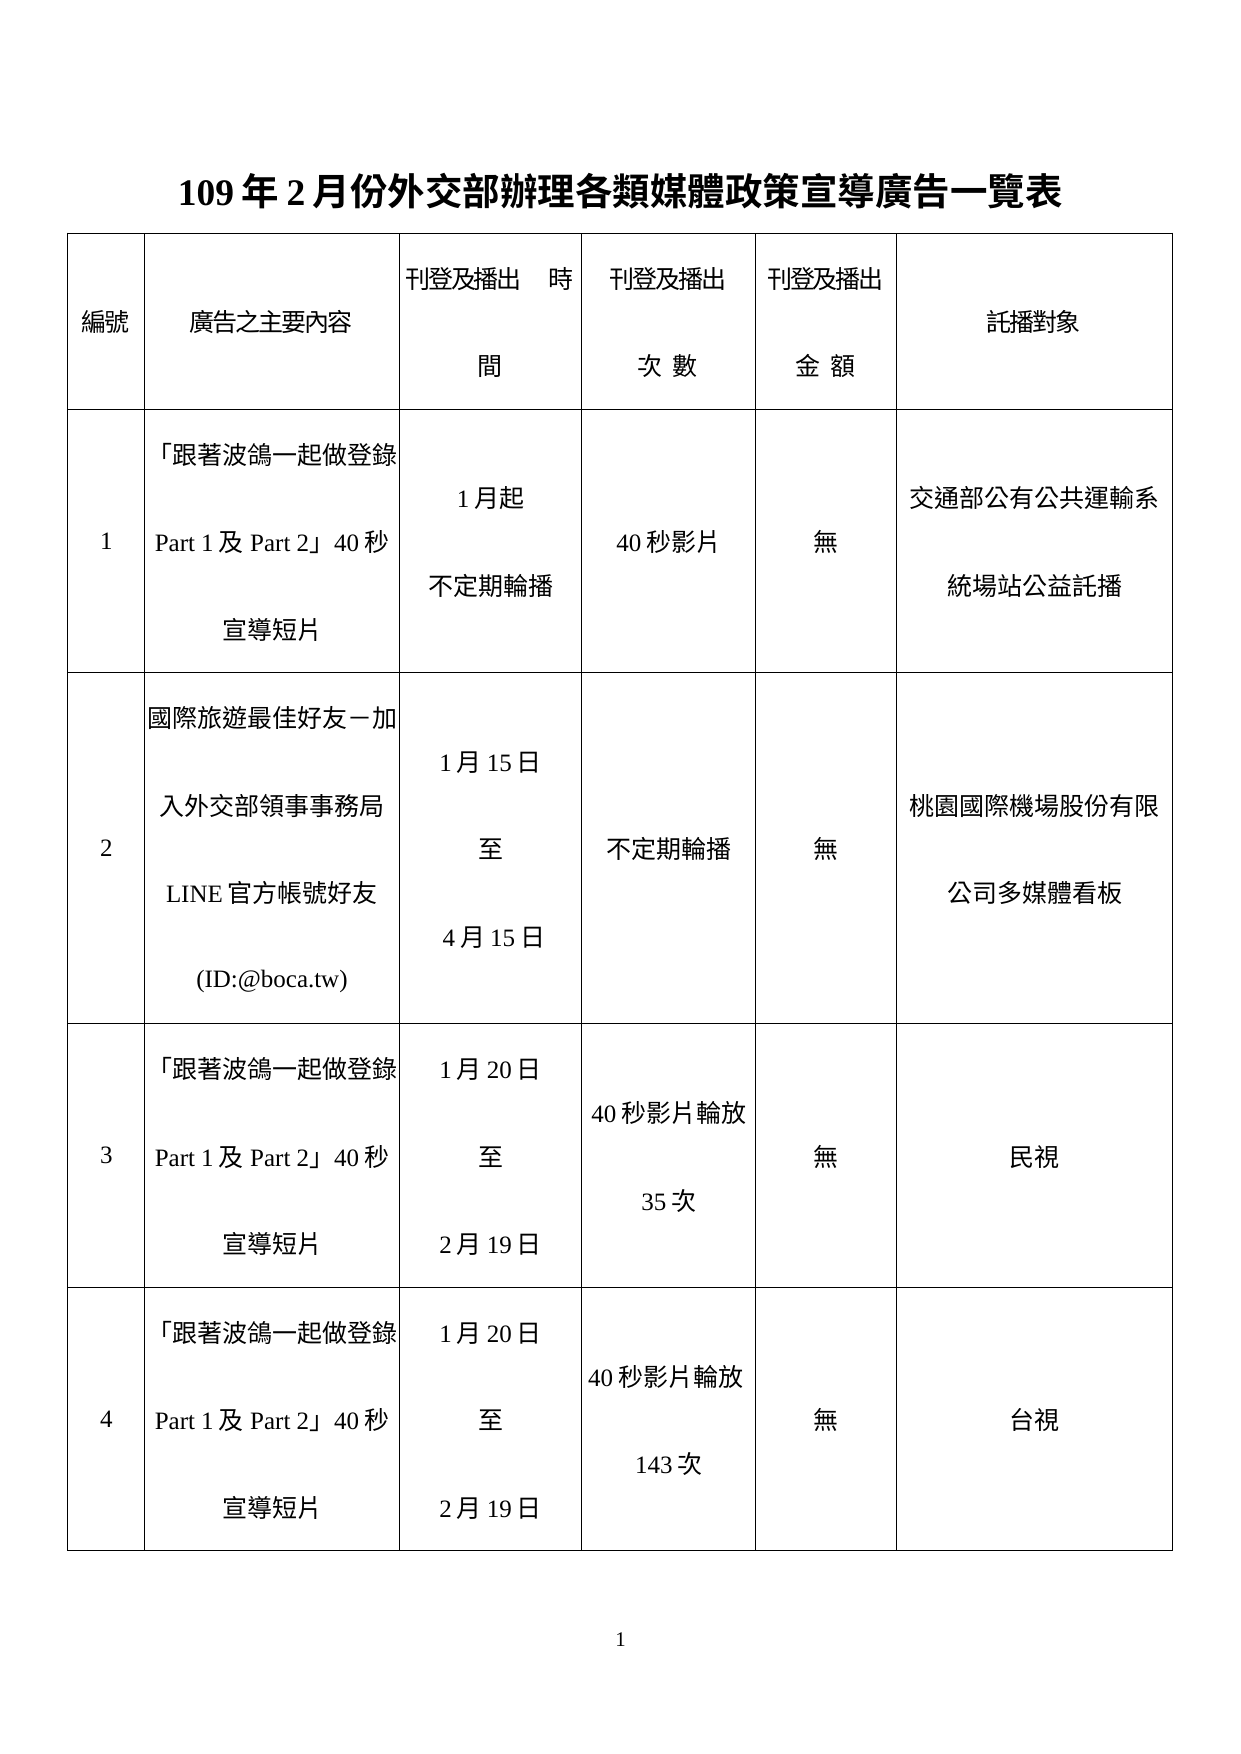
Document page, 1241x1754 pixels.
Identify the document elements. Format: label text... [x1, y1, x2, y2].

table_cell 無 [756, 410, 896, 672]
table_cell 民視 [897, 1024, 1172, 1287]
table_cell 4 [68, 1288, 144, 1550]
table_cell 2 [68, 673, 144, 1023]
table_header 刊登及播出 金 額 [756, 234, 896, 408]
table_cell 無 [756, 673, 896, 1023]
table_cell 40秒影片輪放 35次 [582, 1024, 755, 1287]
table_cell 「跟著波鴿一起做登錄Part 1及 Part 2」40秒宣導短片 [145, 1288, 399, 1550]
table_header 刊登及播出 次 數 [582, 234, 755, 408]
table_cell 3 [68, 1024, 144, 1287]
table_cell 「跟著波鴿一起做登錄Part 1及 Part 2」40秒宣導短片 [145, 410, 399, 672]
table_cell 1 [68, 410, 144, 672]
table_cell 1月起 不定期輪播 [400, 410, 581, 672]
table_cell 1月20日 至 2月19日 [400, 1024, 581, 1287]
table_cell 1月15日 至 4月15日 [400, 673, 581, 1023]
table_cell 無 [756, 1288, 896, 1550]
table_cell 無 [756, 1024, 896, 1287]
table_header 託播對象 [897, 234, 1172, 408]
table_header 刊登及播出 時 間 [400, 234, 581, 408]
table_cell 40秒影片輪放 143次 [582, 1288, 755, 1550]
text 109年2月份外交部辦理各類媒體政策宣導廣告一覽表 [118, 145, 1122, 232]
table_cell 交通部公有公共運輸系統場站公益託播 [897, 410, 1172, 672]
table_header 廣告之主要內容 [145, 234, 399, 408]
table_cell 1月20日 至 2月19日 [400, 1288, 581, 1550]
table_cell 40秒影片 [582, 410, 755, 672]
table_cell 國際旅遊最佳好友－加入外交部領事事務局LINE官方帳號好友(ID:@boca.tw) [145, 673, 399, 1023]
table_cell 台視 [897, 1288, 1172, 1550]
table_cell 不定期輪播 [582, 673, 755, 1023]
table_header 編號 [68, 234, 144, 408]
table_cell 「跟著波鴿一起做登錄Part 1及 Part 2」40秒宣導短片 [145, 1024, 399, 1287]
table_cell 桃園國際機場股份有限公司多媒體看板 [897, 673, 1172, 1023]
